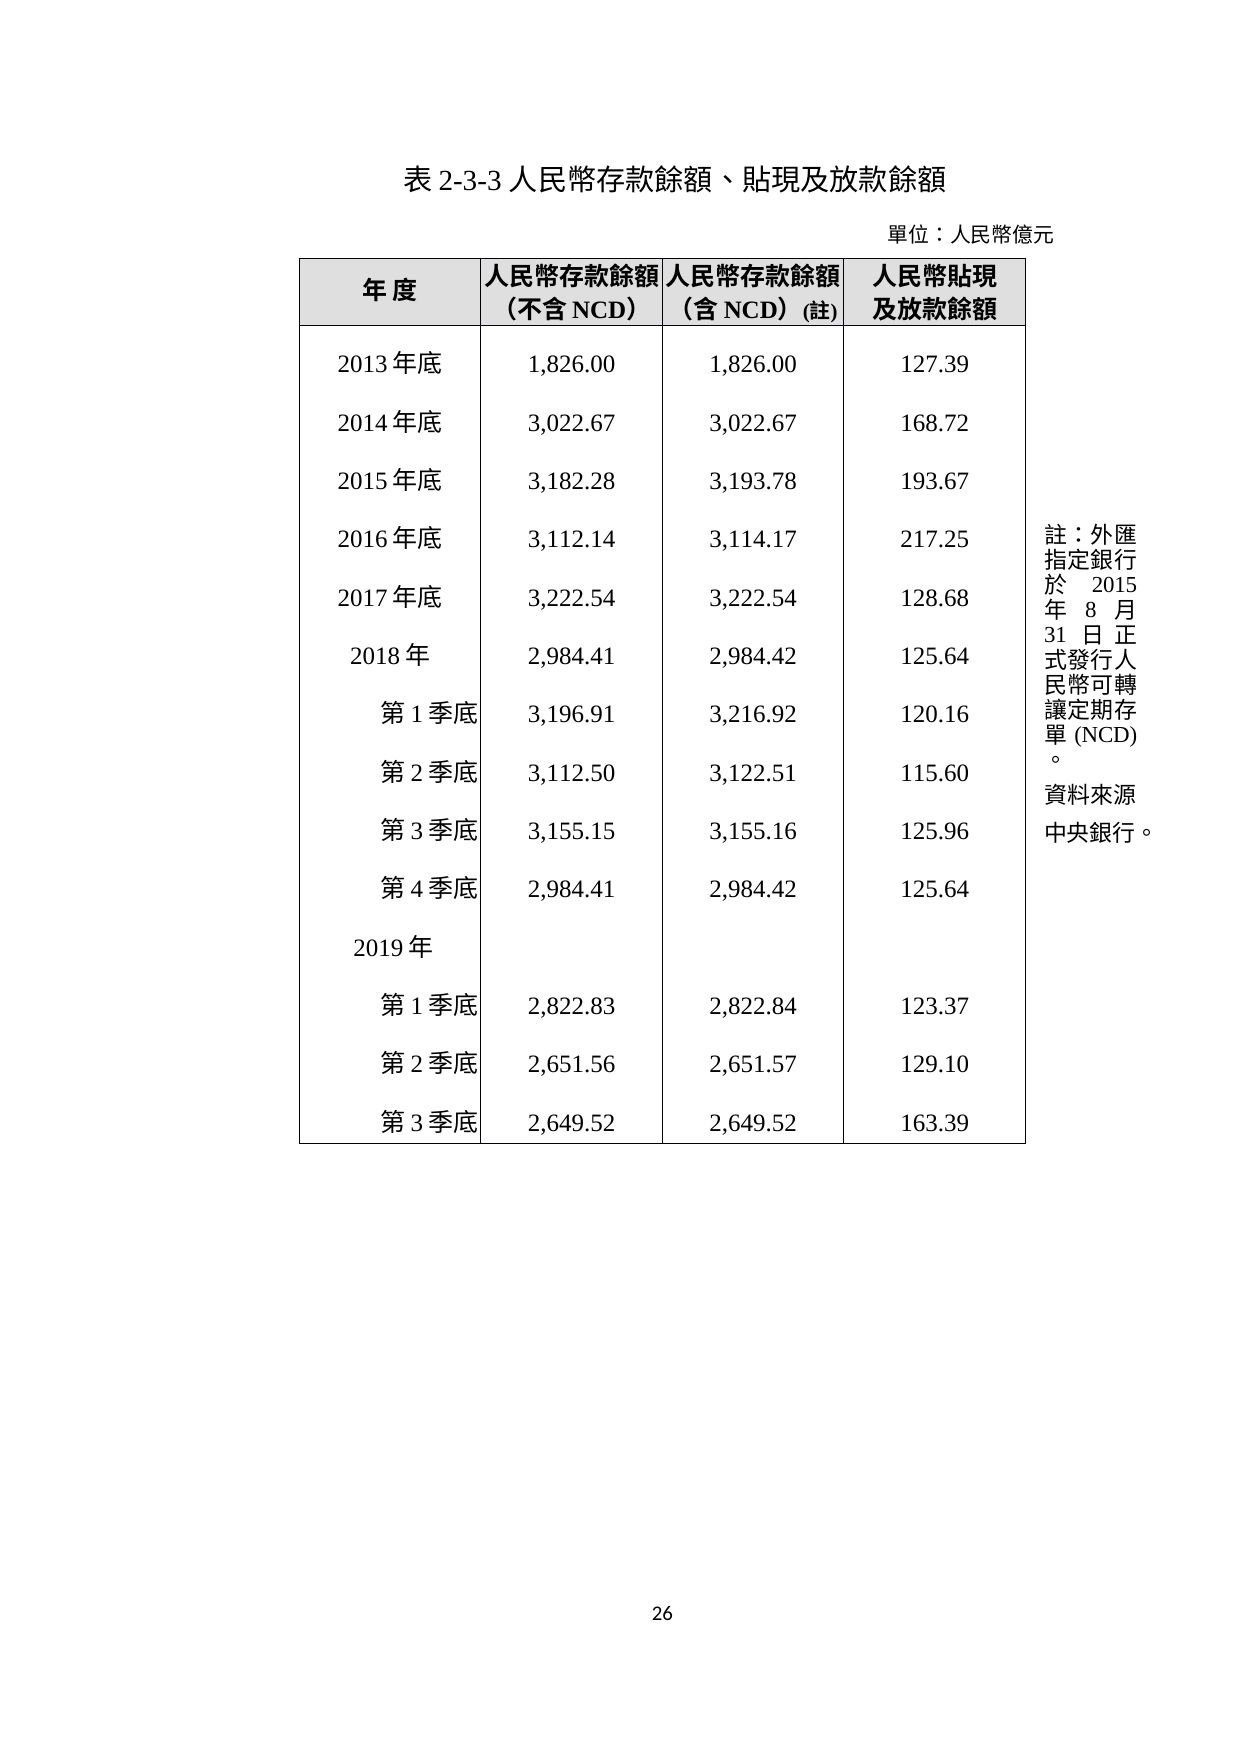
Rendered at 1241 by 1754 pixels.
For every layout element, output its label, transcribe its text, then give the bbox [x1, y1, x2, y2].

table_cell 125.64 [844, 618, 1025, 676]
table_header 人民幣存款餘額（不含NCD） [481, 259, 662, 325]
table_cell 2013年底 2014年底 2015年底 [300, 326, 480, 501]
table_cell 128.68 [844, 560, 1025, 618]
table_cell 3,216.92 3,122.51 3,155.16 2,984.42 2,822.84 2,651.57 [663, 676, 843, 1084]
table_header 人民幣貼現 及放款餘額 [844, 259, 1025, 325]
table_cell 2,984.41 [481, 618, 662, 676]
table_cell 2018年 [300, 618, 480, 676]
table_header 人民幣存款餘額（含NCD）(註) [663, 259, 843, 325]
table_cell 163.39 [844, 1085, 1025, 1143]
text 資料來源：中央銀行。 [262, 775, 299, 850]
text 單位：人民幣億元 [187, 219, 1054, 249]
table_cell 2,984.42 [663, 618, 843, 676]
table_cell 127.39 168.72 193.67 [844, 326, 1025, 501]
table_cell 3,112.14 [481, 501, 662, 559]
text 資料來源：中央銀行。 [1026, 775, 1137, 850]
table_cell 3,222.54 [663, 560, 843, 618]
list 表2-3-3 人民幣存款餘額、貼現及放款餘額 [187, 150, 1162, 200]
table_cell 1,826.00 3,022.67 3,193.78 [663, 326, 843, 501]
table_cell 3,196.91 3,112.50 3,155.15 2,984.41 2,822.83 2,651.56 [481, 676, 662, 1084]
table_cell 120.16 115.60 125.96 125.64 123.37 129.10 [844, 676, 1025, 1084]
table_cell 2,649.52 [663, 1085, 843, 1143]
table_cell 第3季底 [300, 1085, 480, 1143]
table_cell 1,826.00 3,022.67 3,182.28 [481, 326, 662, 501]
table_cell 3,114.17 [663, 501, 843, 559]
text [262, 521, 299, 771]
table_cell 2016年底 [300, 501, 480, 559]
table_cell 217.25 [844, 501, 1025, 559]
table_cell 2,649.52 [481, 1085, 662, 1143]
table_cell 2017年底 [300, 560, 480, 618]
table_cell 3,222.54 [481, 560, 662, 618]
text 註：外匯指定銀行於2015年8月31日正式發行人民幣可轉讓定期存單(NCD) 。 [1026, 521, 1137, 771]
table_header 年 度 [300, 259, 480, 325]
table_cell 第1季底 第2季底 第3季底 第4季底 2019年 第1季底 第2季底 [300, 676, 480, 1084]
